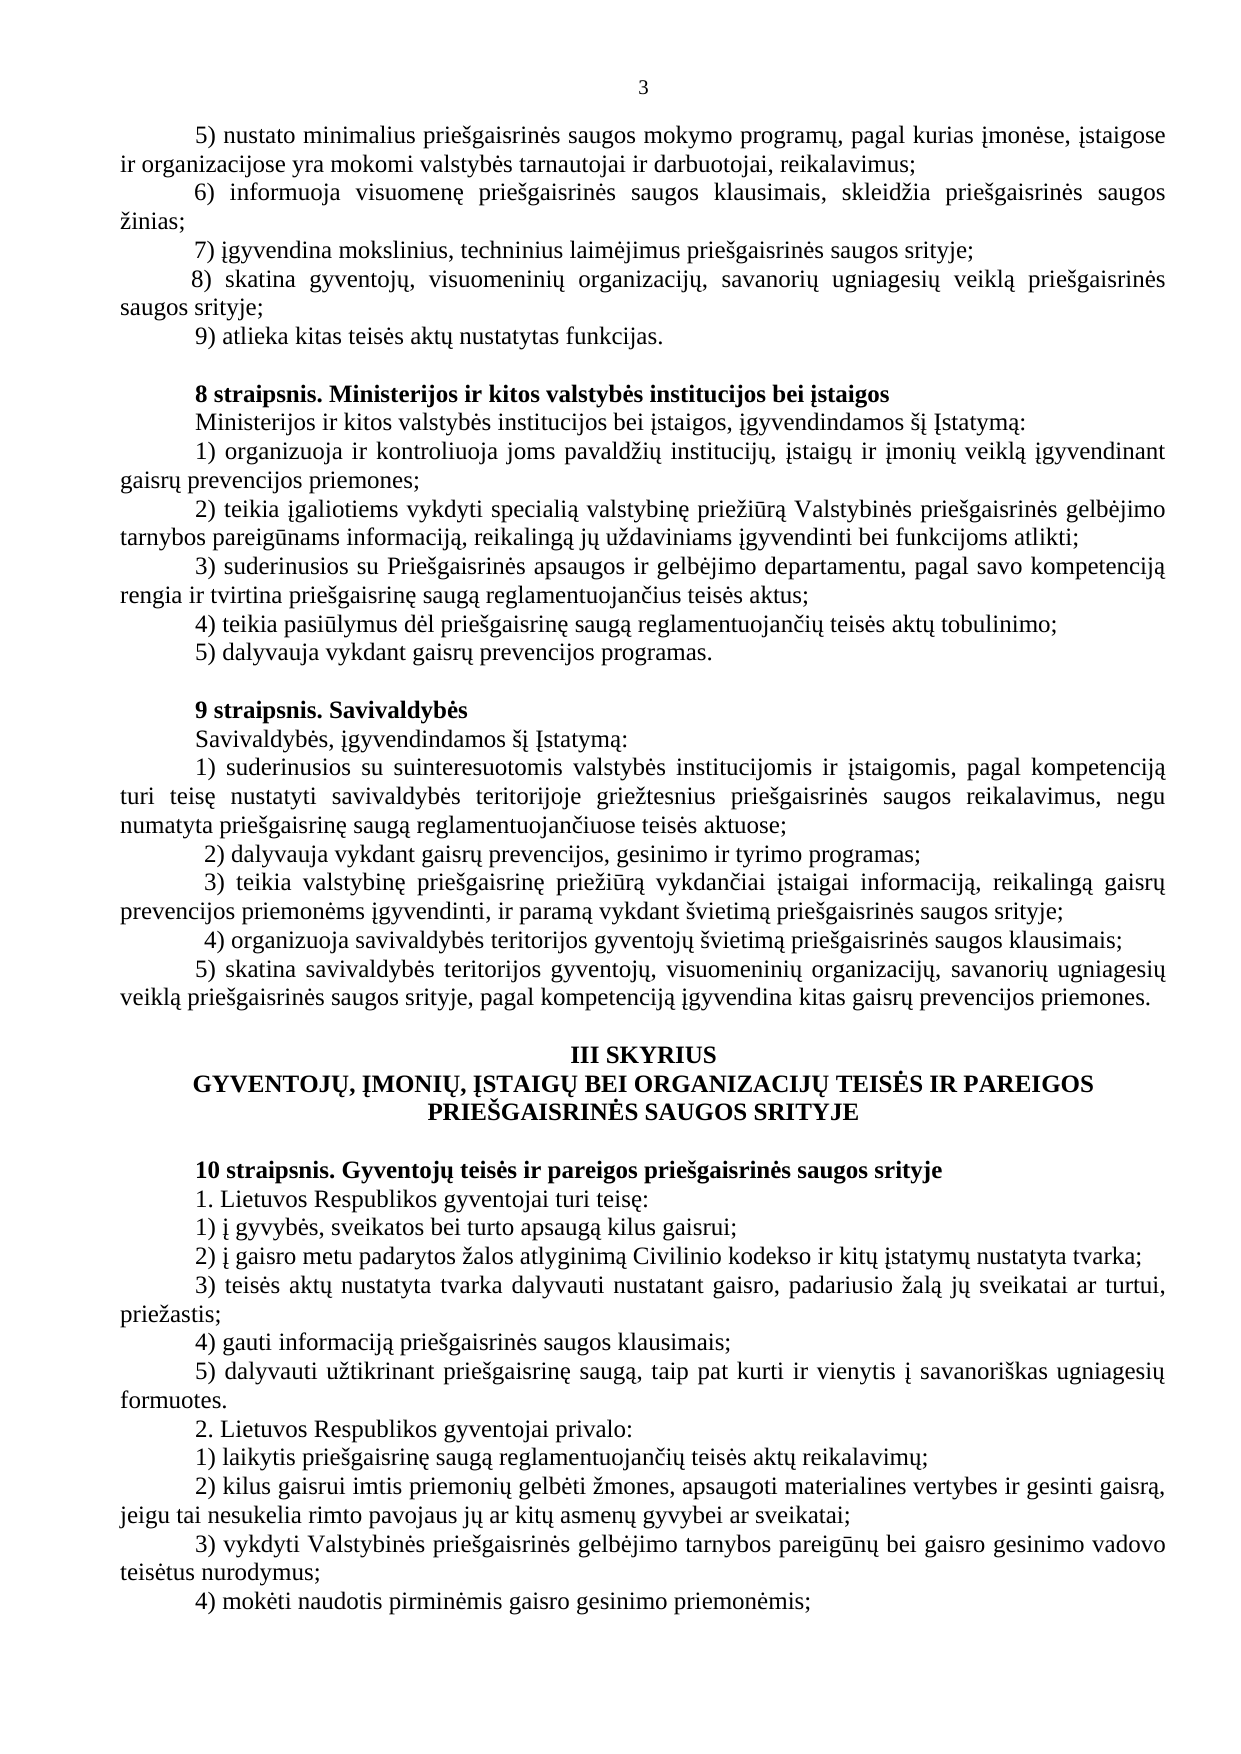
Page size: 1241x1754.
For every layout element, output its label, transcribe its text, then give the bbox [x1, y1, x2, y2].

text 2) į gaisro metu padarytos žalos atlyginimą Civilinio kodekso ir kitų įstatymų nustatyta tvarka; [120, 1241, 1167, 1270]
text 2. Lietuvos Respublikos gyventojai privalo: [120, 1414, 1167, 1442]
text 1) į gyvybės, sveikatos bei turto apsaugą kilus gaisrui; [120, 1212, 1167, 1241]
text 1. Lietuvos Respublikos gyventojai turi teisę: [120, 1184, 1167, 1212]
text 8 straipsnis. Ministerijos ir kitos valstybės institucijos bei įstaigos [120, 379, 1167, 407]
text 5) dalyvauti užtikrinant priešgaisrinę saugą, taip pat kurti ir vienytis į savanoriškas ugniagesių formuotes. [120, 1356, 1167, 1414]
text 3) vykdyti Valstybinės priešgaisrinės gelbėjimo tarnybos pareigūnų bei gaisro gesinimo vadovo teisėtus nurodymus; [120, 1529, 1167, 1586]
text 8) skatina gyventojų, visuomeninių organizacijų, savanorių ugniagesių veiklą priešgaisrinės saugos srityje; [120, 264, 1167, 321]
text 4) organizuoja savivaldybės teritorijos gyventojų švietimą priešgaisrinės saugos klausimais; [120, 925, 1167, 954]
text 3) teisės aktų nustatyta tvarka dalyvauti nustatant gaisro, padariusio žalą jų sveikatai ar turtui, priežastis; [120, 1270, 1167, 1327]
text 10 straipsnis. Gyventojų teisės ir pareigos priešgaisrinės saugos srityje [120, 1155, 1167, 1184]
text 7) įgyvendina mokslinius, techninius laimėjimus priešgaisrinės saugos srityje; [194, 235, 1167, 264]
text 1) organizuoja ir kontroliuoja joms pavaldžių institucijų, įstaigų ir įmonių veiklą įgyvendinant gaisrų prevencijos priemones; [120, 436, 1167, 494]
text 4) mokėti naudotis pirminėmis gaisro gesinimo priemonėmis; [120, 1586, 1167, 1615]
text 3) suderinusios su Priešgaisrinės apsaugos ir gelbėjimo departamentu, pagal savo kompetenciją rengia ir tvirtina priešgaisrinę saugą reglamentuojančius teisės aktus; [120, 551, 1167, 609]
text 9 straipsnis. Savivaldybės [120, 695, 1167, 724]
text 5) skatina savivaldybės teritorijos gyventojų, visuomeninių organizacijų, savanorių ugniagesių veiklą priešgaisrinės saugos srityje, pagal kompetenciją įgyvendina kitas gaisrų prevencijos priemones. [120, 954, 1167, 1011]
text 5) nustato minimalius priešgaisrinės saugos mokymo programų, pagal kurias įmonėse, įstaigose ir organizacijose yra mokomi valstybės tarnautojai ir darbuotojai, reikalavimus; [120, 120, 1167, 177]
text III SKYRIUS [120, 1040, 1167, 1069]
text 6) informuoja visuomenę priešgaisrinės saugos klausimais, skleidžia priešgaisrinės saugos žinias; [120, 177, 1167, 235]
text 1) laikytis priešgaisrinę saugą reglamentuojančių teisės aktų reikalavimų; [120, 1442, 1167, 1471]
text Ministerijos ir kitos valstybės institucijos bei įstaigos, įgyvendindamos šį Įstatymą: [120, 407, 1167, 436]
text 9) atlieka kitas teisės aktų nustatytas funkcijas. [120, 321, 1167, 350]
text 1) suderinusios su suinteresuotomis valstybės institucijomis ir įstaigomis, pagal kompetenciją turi teisę nustatyti savivaldybės teritorijoje griežtesnius priešgaisrinės saugos reikalavimus, negu numatyta priešgaisrinę saugą reglamentuojančiuose teisės aktuose; [120, 752, 1167, 839]
text 2) teikia įgaliotiems vykdyti specialią valstybinę priežiūrą Valstybinės priešgaisrinės gelbėjimo tarnybos pareigūnams informaciją, reikalingą jų uždaviniams įgyvendinti bei funkcijoms atlikti; [120, 494, 1167, 551]
text 2) dalyvauja vykdant gaisrų prevencijos, gesinimo ir tyrimo programas; [120, 839, 1167, 867]
text 3) teikia valstybinę priešgaisrinę priežiūrą vykdančiai įstaigai informaciją, reikalingą gaisrų prevencijos priemonėms įgyvendinti, ir paramą vykdant švietimą priešgaisrinės saugos srityje; [120, 867, 1167, 925]
text 5) dalyvauja vykdant gaisrų prevencijos programas. [120, 637, 1167, 666]
text 2) kilus gaisrui imtis priemonių gelbėti žmones, apsaugoti materialines vertybes ir gesinti gaisrą, jeigu tai nesukelia rimto pavojaus jų ar kitų asmenų gyvybei ar sveikatai; [120, 1471, 1167, 1529]
text Savivaldybės, įgyvendindamos šį Įstatymą: [120, 724, 1167, 752]
text GYVENTOJŲ, ĮMONIŲ, ĮSTAIGŲ BEI ORGANIZACIJŲ TEISĖS IR PAREIGOS [120, 1069, 1167, 1097]
text PRIEŠGAISRINĖS SAUGOS SRITYJE [120, 1097, 1167, 1126]
text 4) gauti informaciją priešgaisrinės saugos klausimais; [120, 1327, 1167, 1356]
text 4) teikia pasiūlymus dėl priešgaisrinę saugą reglamentuojančių teisės aktų tobulinimo; [120, 609, 1167, 637]
